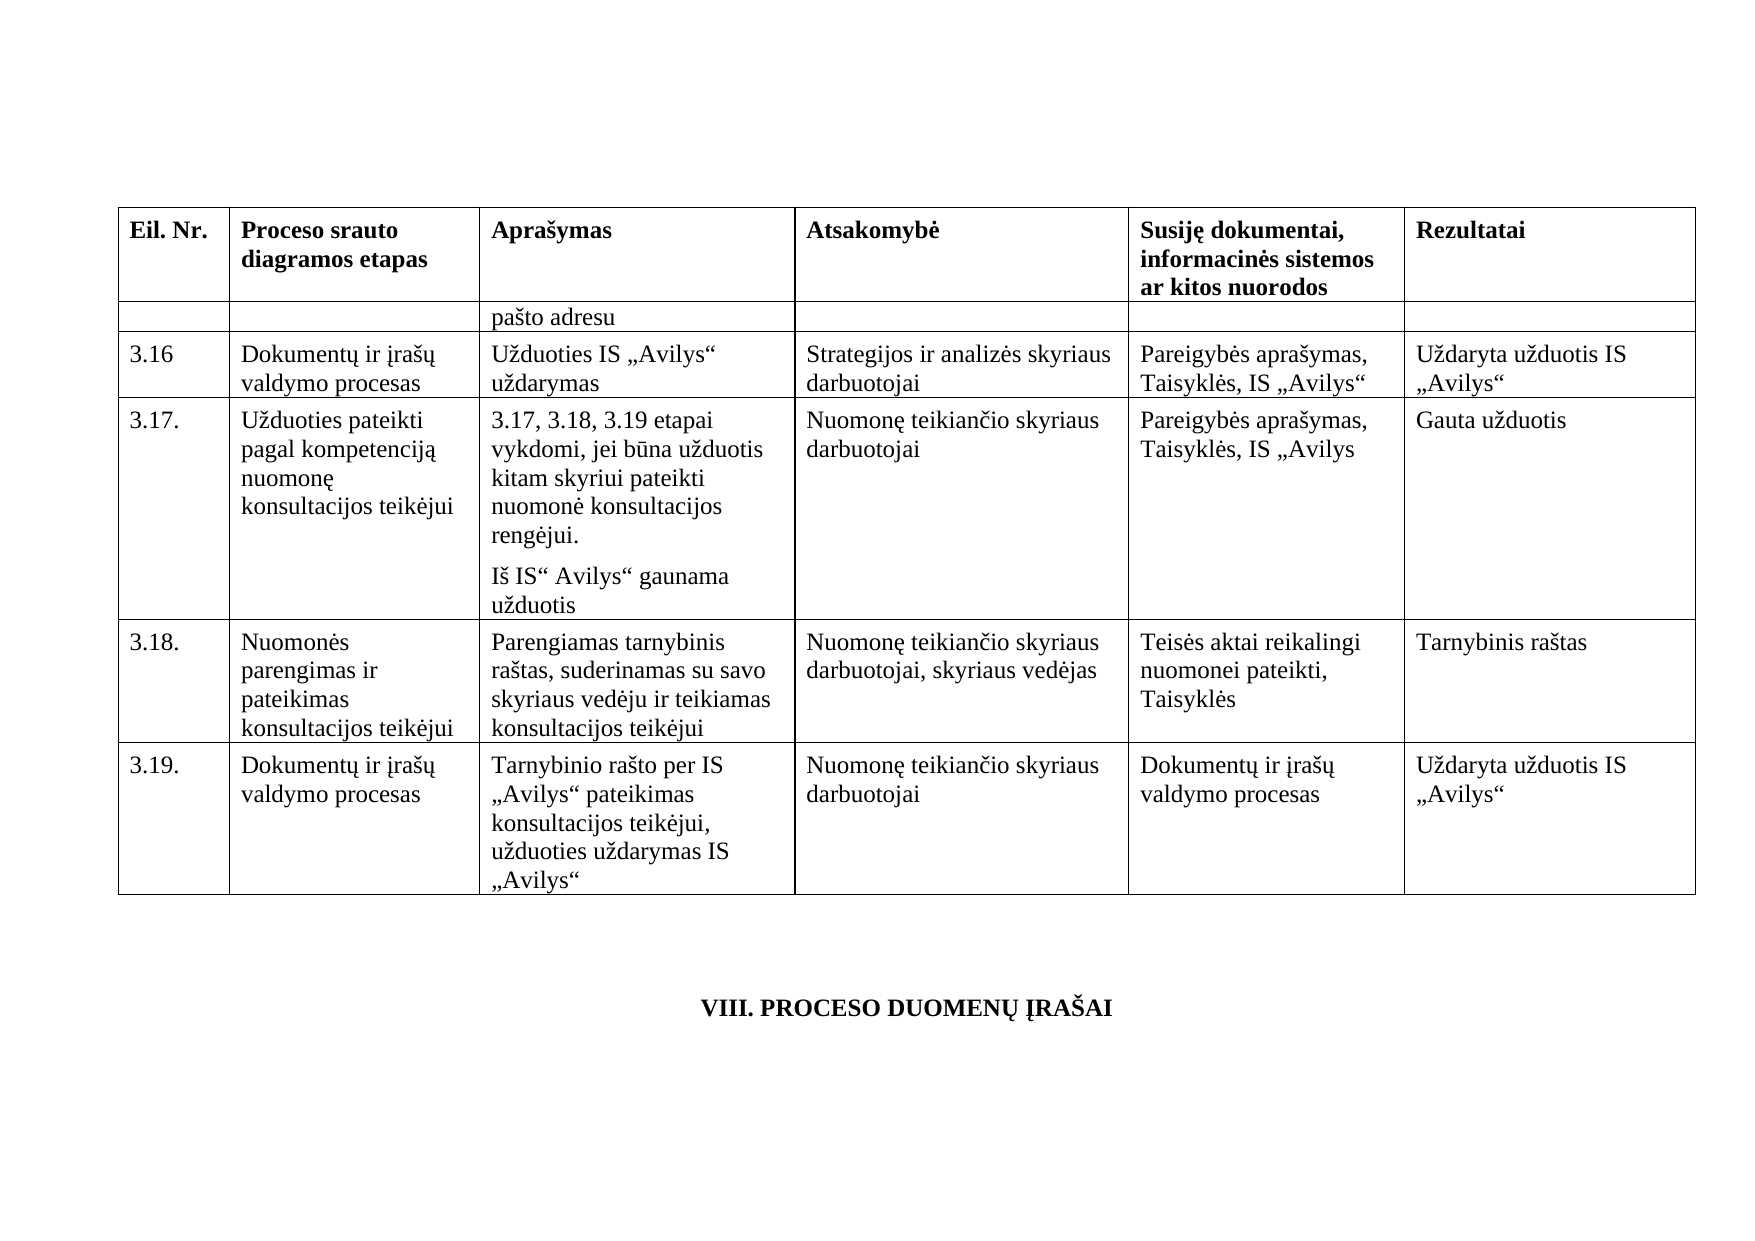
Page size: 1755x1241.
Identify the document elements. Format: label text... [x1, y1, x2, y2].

text VIII. PROCESO DUOMENŲ ĮRAŠAI [118, 993, 1695, 1022]
table_cell Dokumentų ir įrašų valdymo procesas [230, 743, 479, 894]
table_cell 3.19. [119, 743, 229, 894]
table_cell Dokumentų ir įrašų valdymo procesas [230, 332, 479, 397]
table_cell Uždaryta užduotis IS „Avilys“ [1405, 332, 1695, 397]
table_cell Gauta užduotis [1405, 398, 1695, 618]
table_cell 3.17. [119, 398, 229, 618]
table_cell [796, 302, 1128, 331]
table_cell Pareigybės aprašymas, Taisyklės, IS „Avilys“ [1129, 332, 1404, 397]
table_cell Nuomonę teikiančio skyriaus darbuotojai [796, 398, 1128, 618]
table_cell Pareigybės aprašymas, Taisyklės, IS „Avilys [1129, 398, 1404, 618]
table_header Atsakomybė [796, 208, 1128, 301]
table_cell Nuomonės parengimas ir pateikimas konsultacijos teikėjui [230, 620, 479, 742]
table_cell Uždaryta užduotis IS „Avilys“ [1405, 743, 1695, 894]
table_header Rezultatai [1405, 208, 1695, 301]
table_cell Tarnybinis raštas [1405, 620, 1695, 742]
table_header Proceso srauto diagramos etapas [230, 208, 479, 301]
table_cell [1405, 302, 1695, 331]
table_cell Parengiamas tarnybinis raštas, suderinamas su savo skyriaus vedėju ir teikiamas konsultacijos teikėjui [480, 620, 794, 742]
table_cell Užduoties IS „Avilys“ uždarymas [480, 332, 794, 397]
table_cell Strategijos ir analizės skyriaus darbuotojai [796, 332, 1128, 397]
table_cell [230, 302, 479, 331]
table_cell Nuomonę teikiančio skyriaus darbuotojai [796, 743, 1128, 894]
table_cell Dokumentų ir įrašų valdymo procesas [1129, 743, 1404, 894]
table_cell [119, 302, 229, 331]
table_cell pašto adresu [480, 302, 794, 331]
table_cell Užduoties pateikti pagal kompetenciją nuomonę konsultacijos teikėjui [230, 398, 479, 618]
table_cell Nuomonę teikiančio skyriaus darbuotojai, skyriaus vedėjas [796, 620, 1128, 742]
table_cell 3.16 [119, 332, 229, 397]
table_cell Teisės aktai reikalingi nuomonei pateikti, Taisyklės [1129, 620, 1404, 742]
table_cell 3.18. [119, 620, 229, 742]
table_header Aprašymas [480, 208, 794, 301]
table_cell 3.17, 3.18, 3.19 etapai vykdomi, jei būna užduotis kitam skyriui pateikti nuomonė konsultacijos rengėjui. Iš IS“ Avilys“ gaunama užduotis [480, 398, 794, 618]
table_header Eil. Nr. [119, 208, 229, 301]
table_header Susiję dokumentai, informacinės sistemos ar kitos nuorodos [1129, 208, 1404, 301]
table_cell Tarnybinio rašto per IS „Avilys“ pateikimas konsultacijos teikėjui, užduoties uždarymas IS „Avilys“ [480, 743, 794, 894]
table_cell [1129, 302, 1404, 331]
